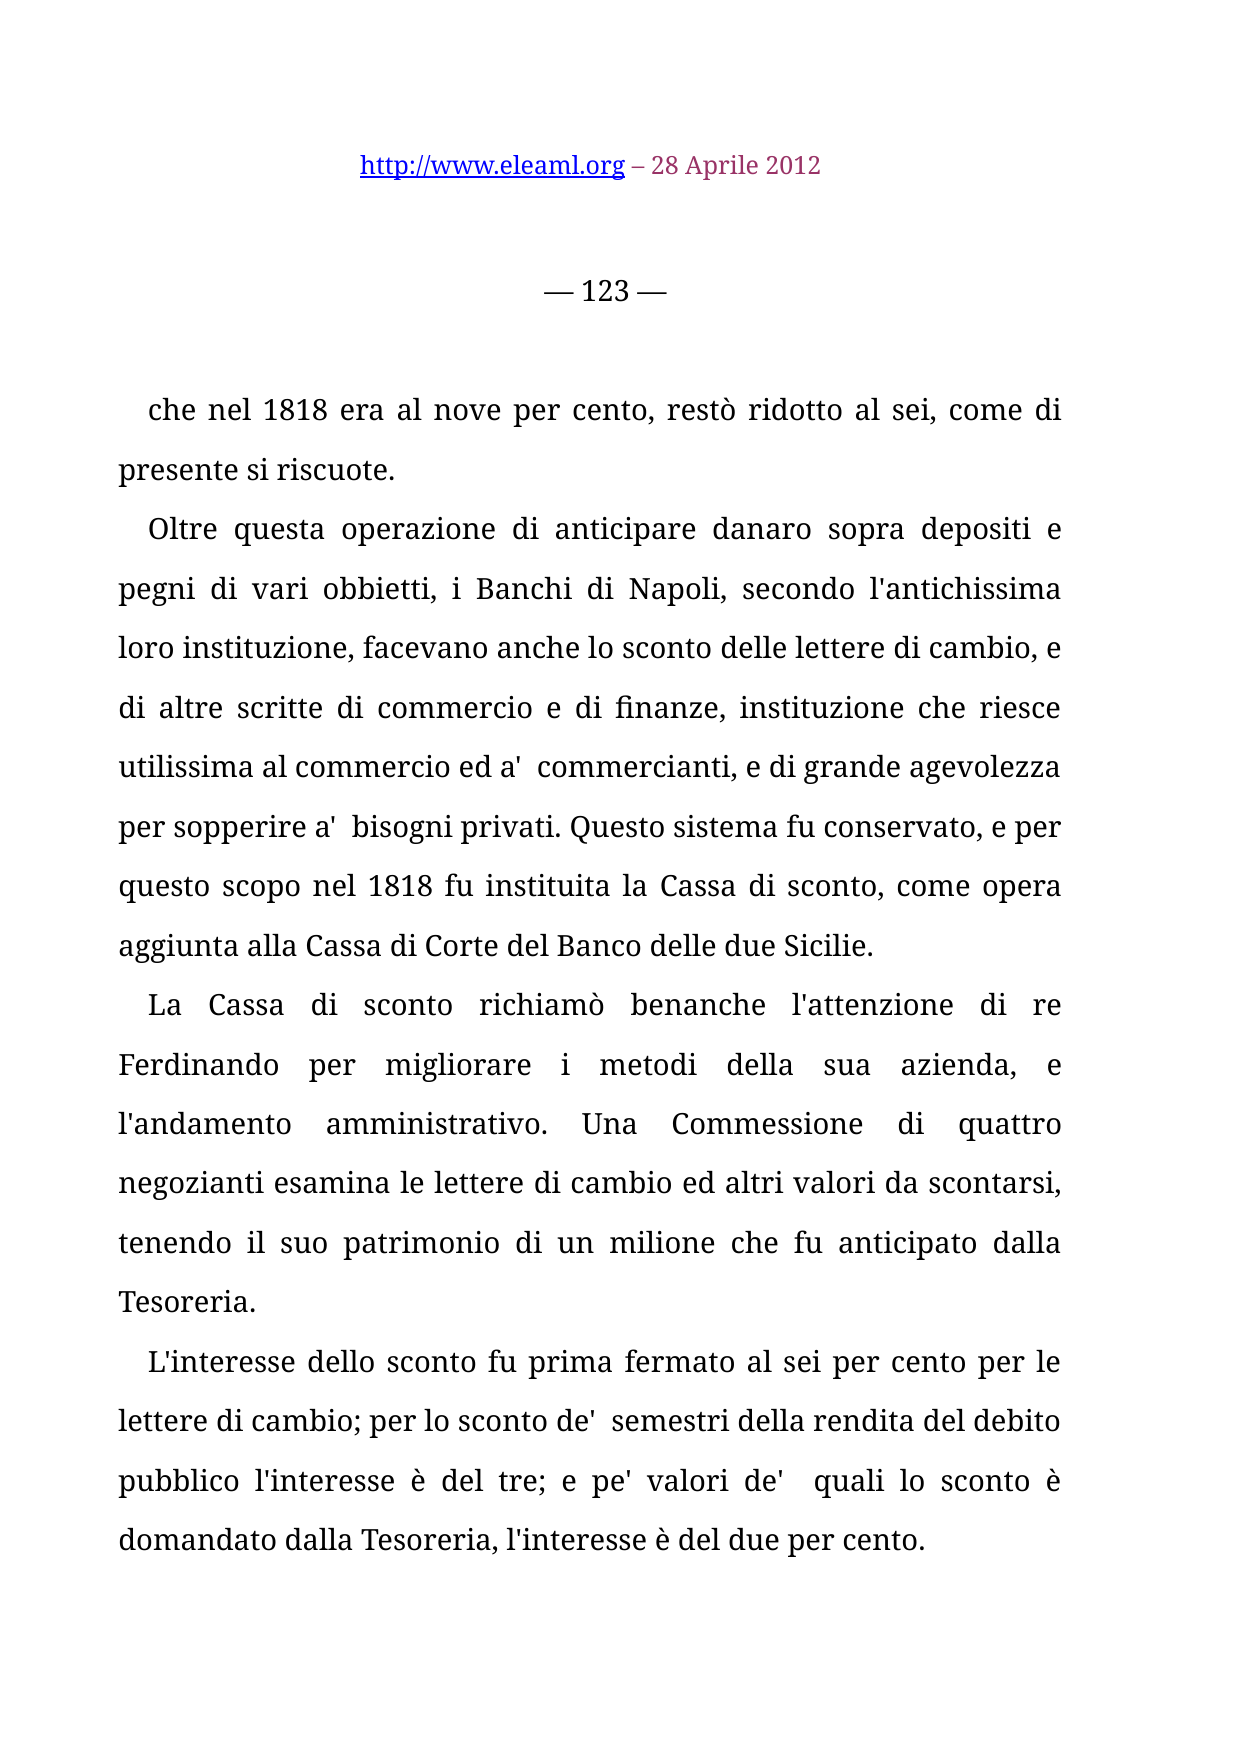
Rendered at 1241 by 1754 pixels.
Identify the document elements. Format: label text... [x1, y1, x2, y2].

text L'interesse dello sconto fu prima fermato al sei per cento per le lettere di cambio; per lo sconto de' semestri della rendita del debito pubblico l'interesse è del tre; e pe' valori de' quali lo sconto è domandato dalla Tesoreria, l'interesse è del due per cento. [118, 1341, 1063, 1559]
text che nel 1818 era al nove per cento, restò ridotto al sei, come di presente si riscuote. [118, 389, 1063, 489]
text La Cassa di sconto richiamò benanche l'attenzione di re Ferdinando per migliorare i metodi della sua azienda, e l'andamento amministrativo. Una Commessione di quattro negozianti esamina le lettere di cambio ed altri valori da scontarsi, tenendo il suo patrimonio di un milione che fu anticipato dalla Tesoreria. [118, 984, 1063, 1321]
text Oltre questa operazione di anticipare danaro sopra depositi e pegni di vari obbietti, i Banchi di Napoli, secondo l'antichissima loro instituzione, facevano anche lo sconto delle lettere di cambio, e di altre scritte di commercio e di finanze, instituzione che riesce utilissima al commercio ed a' commercianti, e di grande agevolezza per sopperire a' bisogni privati. Questo sistema fu conservato, e per questo scopo nel 1818 fu instituita la Cassa di sconto, come opera aggiunta alla Cassa di Corte del Banco delle due Sicilie. [118, 508, 1063, 964]
subtitle — 123 — [118, 271, 1063, 310]
